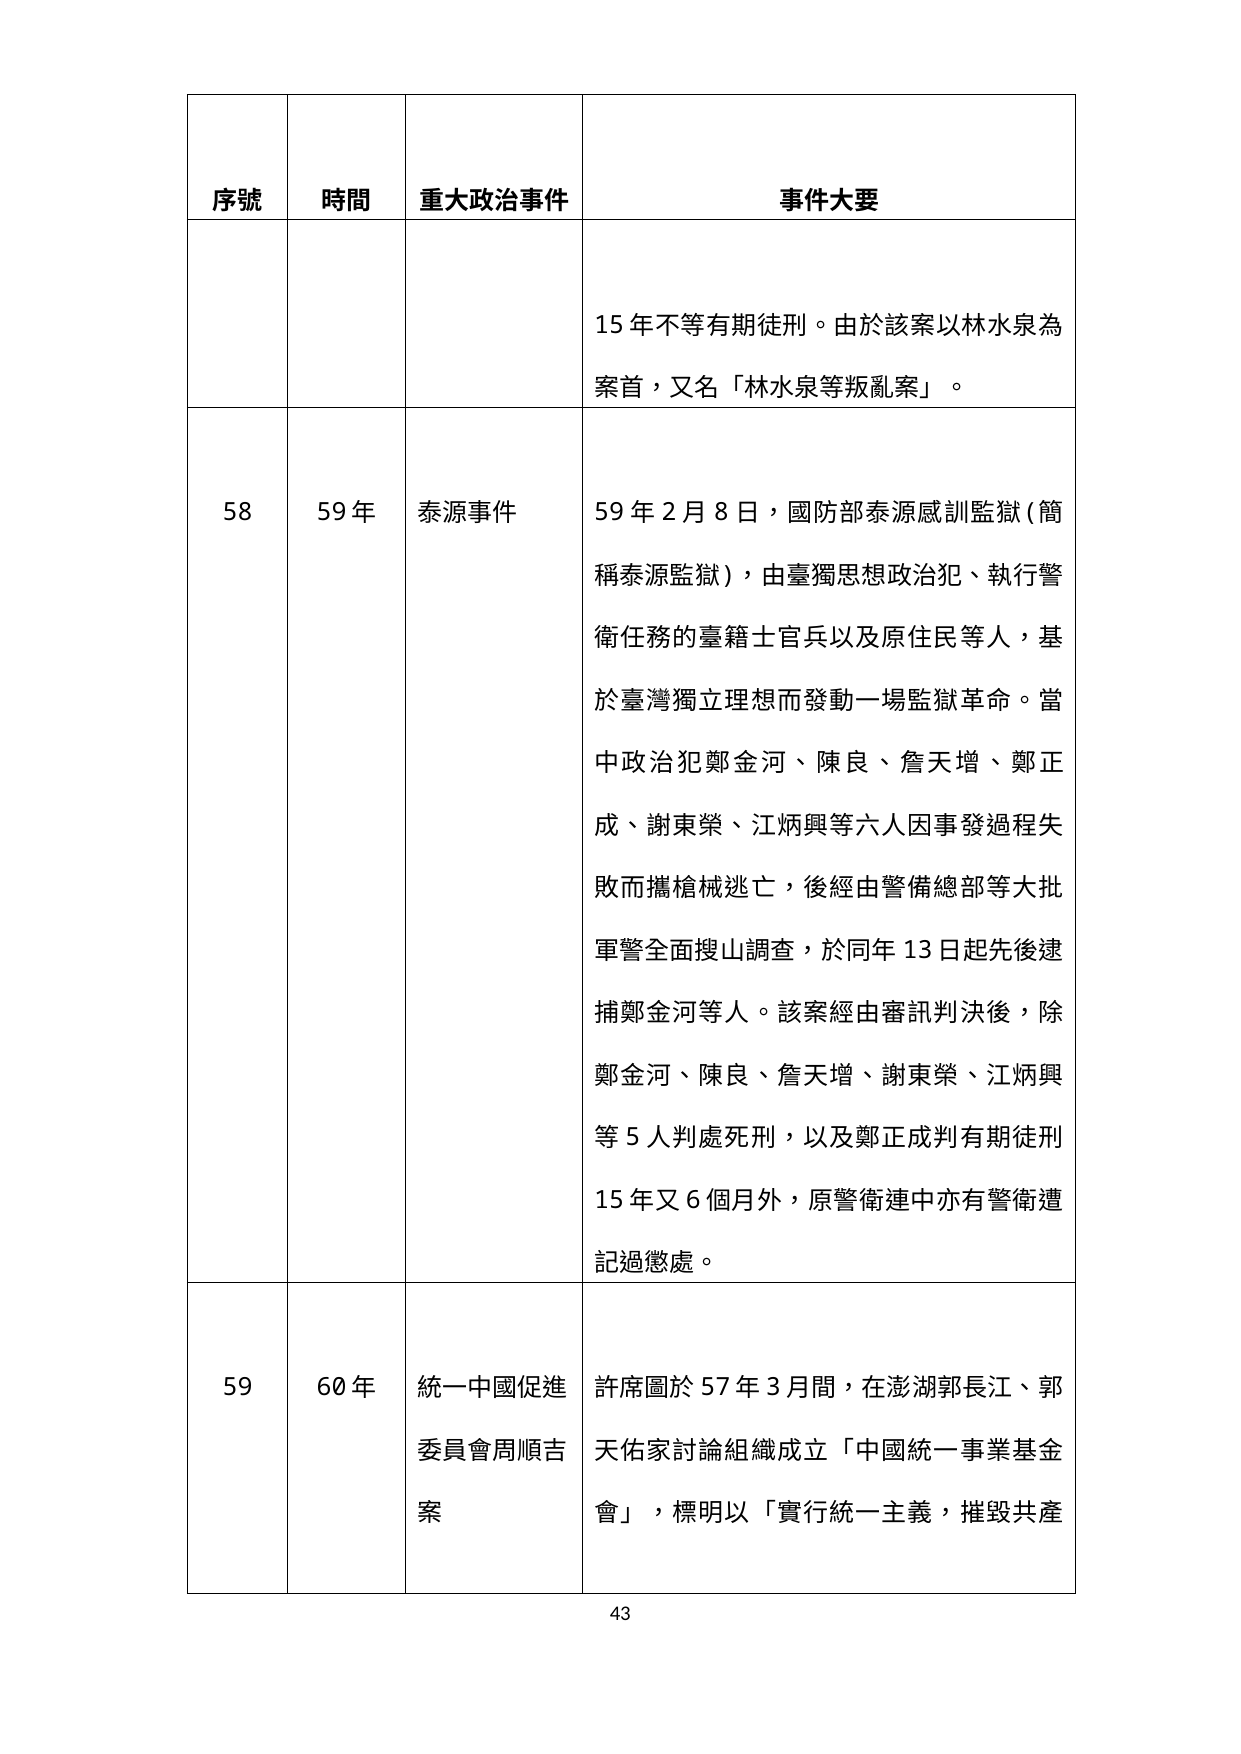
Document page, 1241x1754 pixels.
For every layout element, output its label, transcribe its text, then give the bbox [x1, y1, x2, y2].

table_cell 59 [188, 1283, 287, 1593]
table_cell [406, 220, 582, 407]
table_cell 58 [188, 408, 287, 1282]
table_header 重大政治事件 [406, 95, 582, 219]
table_cell [188, 220, 287, 407]
table_cell 統一中國促進委員會周順吉案 [406, 1283, 582, 1593]
table_header 序號 [188, 95, 287, 219]
table_cell [288, 220, 405, 407]
table_cell 許席圖於57年3月間，在澎湖郭長江、郭天佑家討論組織成立「中國統一事業基金會」，標明以「實行統一主義，摧毀共產 [583, 1283, 1075, 1593]
table_cell 59年2月8日，國防部泰源感訓監獄(簡稱泰源監獄)，由臺獨思想政治犯、執行警衛任務的臺籍士官兵以及原住民等人，基於臺灣獨立理想而發動一場監獄革命。當中政治犯鄭金河、陳良、詹天增、鄭正成、謝東榮、江炳興等六人因事發過程失敗而攜槍械逃亡，後經由警備總部等大批軍警全面搜山調查，於同年13日起先後逮捕鄭金河等人。該案經由審訊判決後，除鄭金河、陳良、詹天增、謝東榮、江炳興等5人判處死刑，以及鄭正成判有期徒刑15年又6個月外，原警衛連中亦有警衛遭記過懲處。 [583, 408, 1075, 1282]
table_cell 泰源事件 [406, 408, 582, 1282]
table_header 時間 [288, 95, 405, 219]
table_header 事件大要 [583, 95, 1075, 219]
table_cell 15年不等有期徒刑。由於該案以林水泉為案首，又名「林水泉等叛亂案」。 [583, 220, 1075, 407]
table_cell 60年 [288, 1283, 405, 1593]
table_cell 59年 [288, 408, 405, 1282]
